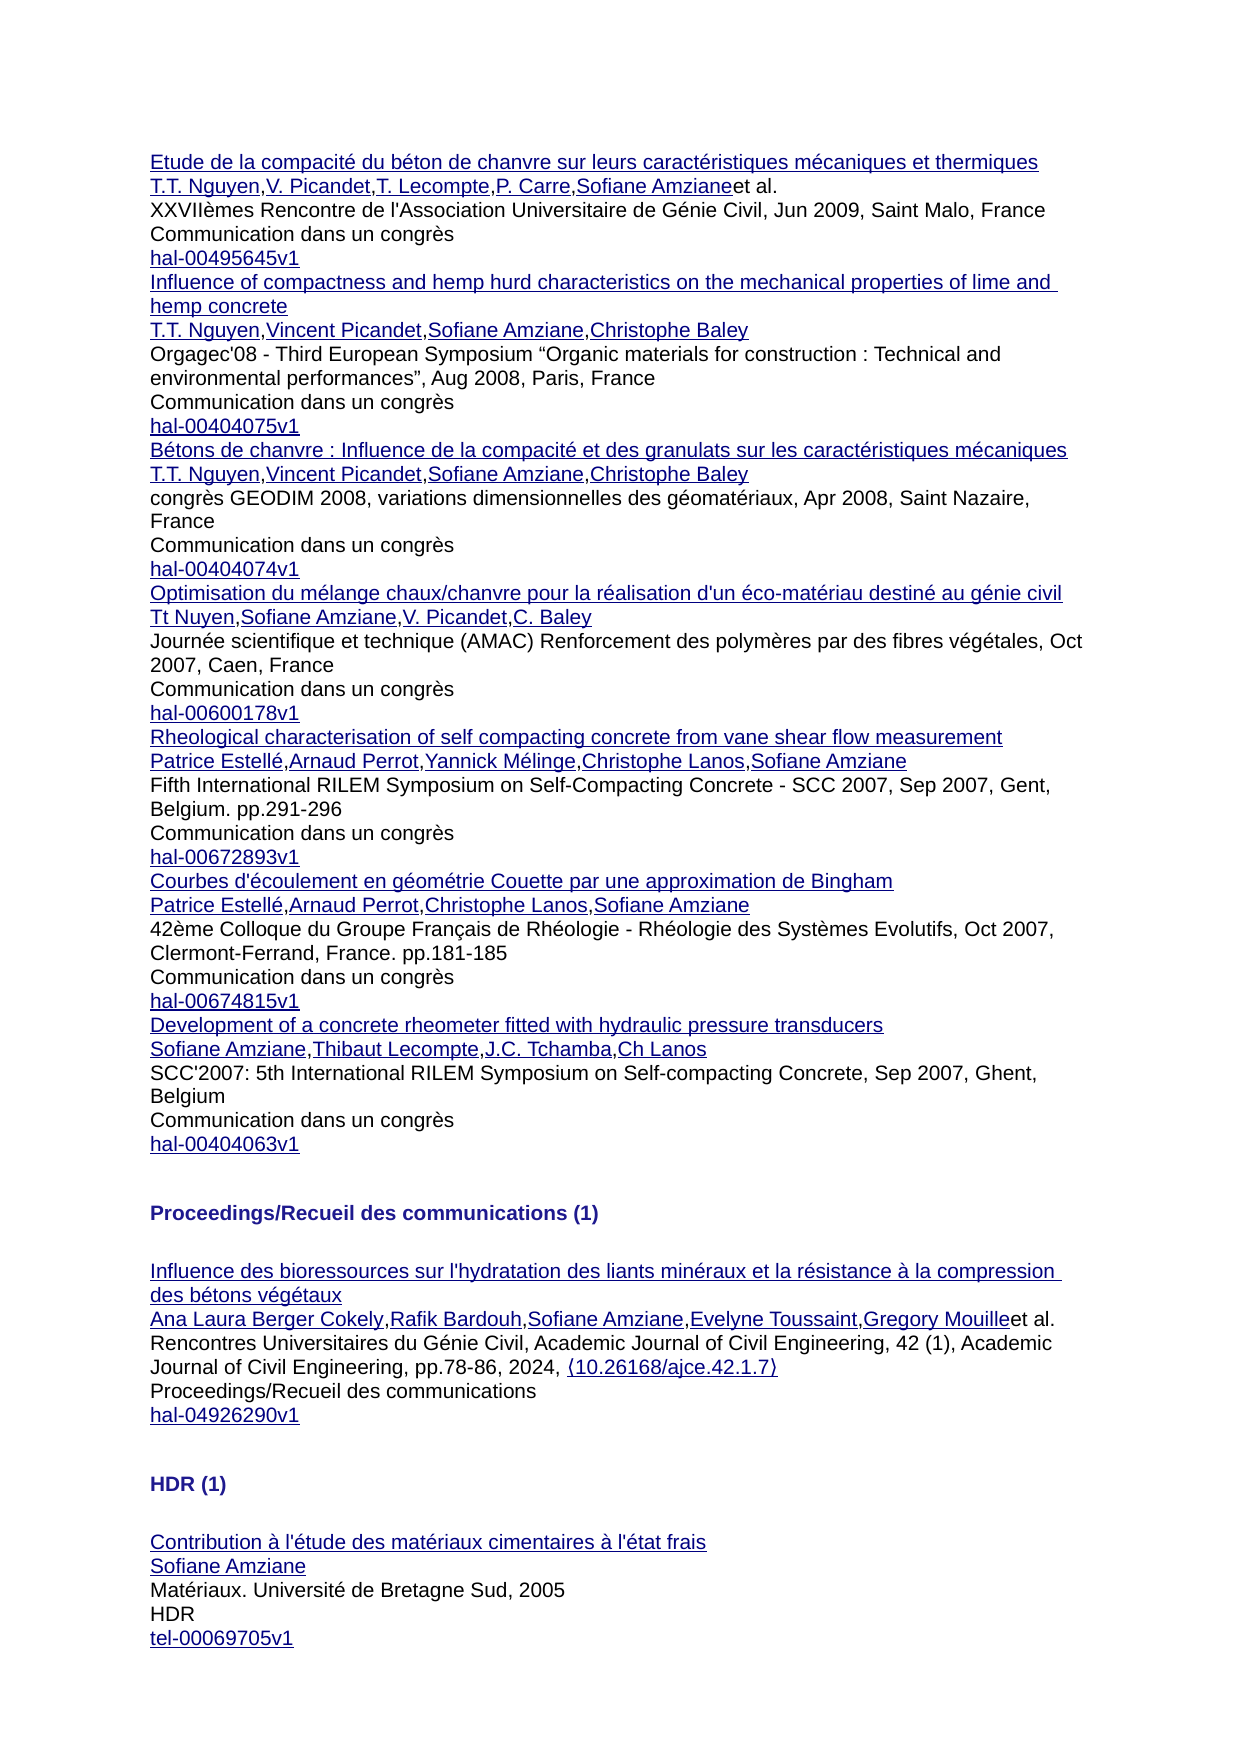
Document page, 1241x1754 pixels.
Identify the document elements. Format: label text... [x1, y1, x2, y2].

table_header Contribution à l'étude des matériaux cimentaires à l'état frais Sofiane Amziane Matériaux. Université de Bretagne Sud, 2005 HDR tel-00069705v1 [150, 1530, 1090, 1650]
table_cell Bétons de chanvre : Influence de la compacité et des granulats sur les caractéristiques mécaniques T.T. Nguyen,Vincent Picandet,Sofiane Amziane,Christophe Baley congrès GEODIM 2008, variations dimensionnelles des géomatériaux, Apr 2008, Saint Nazaire, France Communication dans un congrès hal-00404074v1 [150, 438, 1090, 581]
table_cell Etude de la compacité du béton de chanvre sur leurs caractéristiques mécaniques et thermiques T.T. Nguyen,V. Picandet,T. Lecompte,P. Carre,Sofiane Amzianeet al. XXVIIèmes Rencontre de l'Association Universitaire de Génie Civil, Jun 2009, Saint Malo, France Communication dans un congrès hal-00495645v1 [150, 150, 1090, 270]
subtitle Proceedings/Recueil des communications (1) [150, 1201, 1090, 1225]
table_cell Rheological characterisation of self compacting concrete from vane shear flow measurement Patrice Estellé,Arnaud Perrot,Yannick Mélinge,Christophe Lanos,Sofiane Amziane Fifth International RILEM Symposium on Self-Compacting Concrete - SCC 2007, Sep 2007, Gent, Belgium. pp.291-296 Communication dans un congrès hal-00672893v1 [150, 725, 1090, 869]
table_cell Optimisation du mélange chaux/chanvre pour la réalisation d'un éco-matériau destiné au génie civil Tt Nuyen,Sofiane Amziane,V. Picandet,C. Baley Journée scientifique et technique (AMAC) Renforcement des polymères par des fibres végétales, Oct 2007, Caen, France Communication dans un congrès hal-00600178v1 [150, 581, 1090, 725]
table_cell Influence of compactness and hemp hurd characteristics on the mechanical properties of lime and hemp concrete T.T. Nguyen,Vincent Picandet,Sofiane Amziane,Christophe Baley Orgagec'08 - Third European Symposium “Organic materials for construction : Technical and environmental performances”, Aug 2008, Paris, France Communication dans un congrès hal-00404075v1 [150, 270, 1090, 437]
table_header Influence des bioressources sur l'hydratation des liants minéraux et la résistance à la compression des bétons végétaux Ana Laura Berger Cokely,Rafik Bardouh,Sofiane Amziane,Evelyne Toussaint,Gregory Mouilleet al. Rencontres Universitaires du Génie Civil, Academic Journal of Civil Engineering, 42 (1), Academic Journal of Civil Engineering, pp.78-86, 2024, ⟨10.26168/ajce.42.1.7⟩ Proceedings/Recueil des communications hal-04926290v1 [150, 1259, 1090, 1427]
table_cell Courbes d'écoulement en géométrie Couette par une approximation de Bingham Patrice Estellé,Arnaud Perrot,Christophe Lanos,Sofiane Amziane 42ème Colloque du Groupe Français de Rhéologie - Rhéologie des Systèmes Evolutifs, Oct 2007, Clermont-Ferrand, France. pp.181-185 Communication dans un congrès hal-00674815v1 [150, 869, 1090, 1012]
subtitle HDR (1) [150, 1472, 1090, 1496]
table_cell Development of a concrete rheometer fitted with hydraulic pressure transducers Sofiane Amziane,Thibaut Lecompte,J.C. Tchamba,Ch Lanos SCC'2007: 5th International RILEM Symposium on Self-compacting Concrete, Sep 2007, Ghent, Belgium Communication dans un congrès hal-00404063v1 [150, 1013, 1090, 1156]
